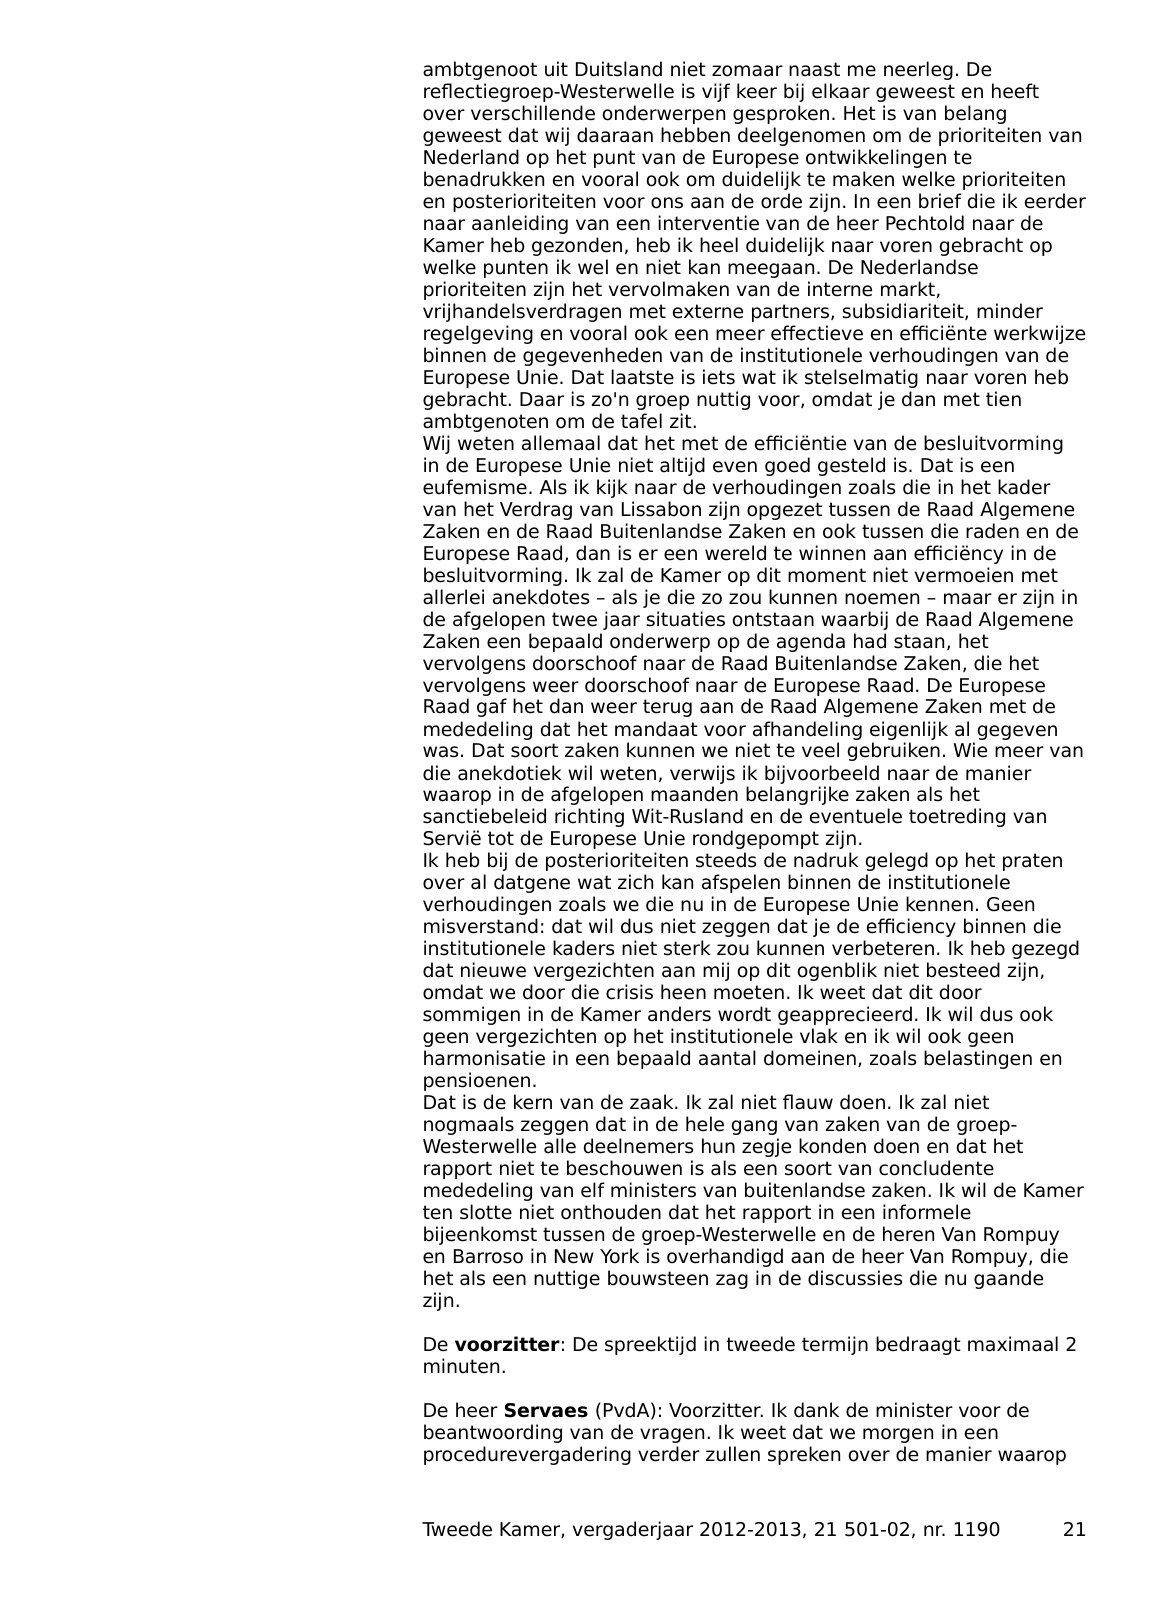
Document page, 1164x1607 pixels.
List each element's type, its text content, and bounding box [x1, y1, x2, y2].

text Wij weten allemaal dat het met de efficiëntie van de besluitvorming in de Europese Unie niet altijd even goed gesteld is. Dat is een eufemisme. Als ik kijk naar de verhoudingen zoals die in het kader van het Verdrag van Lissabon zijn opgezet tussen de Raad Algemene Zaken en de Raad Buitenlandse Zaken en ook tussen die raden en de Europese Raad, dan is er een wereld te winnen aan efficiëncy in de besluitvorming. Ik zal de Kamer op dit moment niet vermoeien met allerlei anekdotes – als je die zo zou kunnen noemen – maar er zijn in de afgelopen twee jaar situaties ontstaan waarbij de Raad Algemene Zaken een bepaald onderwerp op de agenda had staan, het vervolgens doorschoof naar de Raad Buitenlandse Zaken, die het vervolgens weer doorschoof naar de Europese Raad. De Europese Raad gaf het dan weer terug aan de Raad Algemene Zaken met de mededeling dat het mandaat voor afhandeling eigenlijk al gegeven was. Dat soort zaken kunnen we niet te veel gebruiken. Wie meer van die anekdotiek wil weten, verwijs ik bijvoorbeeld naar de manier waarop in de afgelopen maanden belangrijke zaken als het sanctiebeleid richting Wit-Rusland en de eventuele toetreding van Servië tot de Europese Unie rondgepompt zijn. [422, 433, 1087, 850]
text Ik heb bij de posterioriteiten steeds de nadruk gelegd op het praten over al datgene wat zich kan afspelen binnen de institutionele verhoudingen zoals we die nu in de Europese Unie kennen. Geen misverstand: dat wil dus niet zeggen dat je de efficiency binnen die institutionele kaders niet sterk zou kunnen verbeteren. Ik heb gezegd dat nieuwe vergezichten aan mij op dit ogenblik niet besteed zijn, omdat we door die crisis heen moeten. Ik weet dat dit door sommigen in de Kamer anders wordt geapprecieerd. Ik wil dus ook geen vergezichten op het institutionele vlak en ik wil ook geen harmonisatie in een bepaald aantal domeinen, zoals belastingen en pensioenen. [422, 850, 1087, 1092]
text ambtgenoot uit Duitsland niet zomaar naast me neerleg. De reflectiegroep-Westerwelle is vijf keer bij elkaar geweest en heeft over verschillende onderwerpen gesproken. Het is van belang geweest dat wij daaraan hebben deelgenomen om de prioriteiten van Nederland op het punt van de Europese ontwikkelingen te benadrukken en vooral ook om duidelijk te maken welke prioriteiten en posterioriteiten voor ons aan de orde zijn. In een brief die ik eerder naar aanleiding van een interventie van de heer Pechtold naar de Kamer heb gezonden, heb ik heel duidelijk naar voren gebracht op welke punten ik wel en niet kan meegaan. De Nederlandse prioriteiten zijn het vervolmaken van de interne markt, vrijhandelsverdragen met externe partners, subsidiariteit, minder regelgeving en vooral ook een meer effectieve en efficiënte werkwijze binnen de gegevenheden van de institutionele verhoudingen van de Europese Unie. Dat laatste is iets wat ik stelselmatig naar voren heb gebracht. Daar is zo'n groep nuttig voor, omdat je dan met tien ambtgenoten om de tafel zit. [422, 59, 1087, 433]
text De heer Servaes (PvdA): Voorzitter. Ik dank de minister voor de beantwoording van de vragen. Ik weet dat we morgen in een procedurevergadering verder zullen spreken over de manier waarop [422, 1400, 1087, 1466]
text Dat is de kern van de zaak. Ik zal niet flauw doen. Ik zal niet nogmaals zeggen dat in de hele gang van zaken van de groep-Westerwelle alle deelnemers hun zegje konden doen en dat het rapport niet te beschouwen is als een soort van concludente mededeling van elf ministers van buitenlandse zaken. Ik wil de Kamer ten slotte niet onthouden dat het rapport in een informele bijeenkomst tussen de groep-Westerwelle en de heren Van Rompuy en Barroso in New York is overhandigd aan de heer Van Rompuy, die het als een nuttige bouwsteen zag in de discussies die nu gaande zijn. [422, 1092, 1087, 1312]
text De voorzitter: De spreektijd in tweede termijn bedraagt maximaal 2 minuten. [422, 1334, 1087, 1378]
